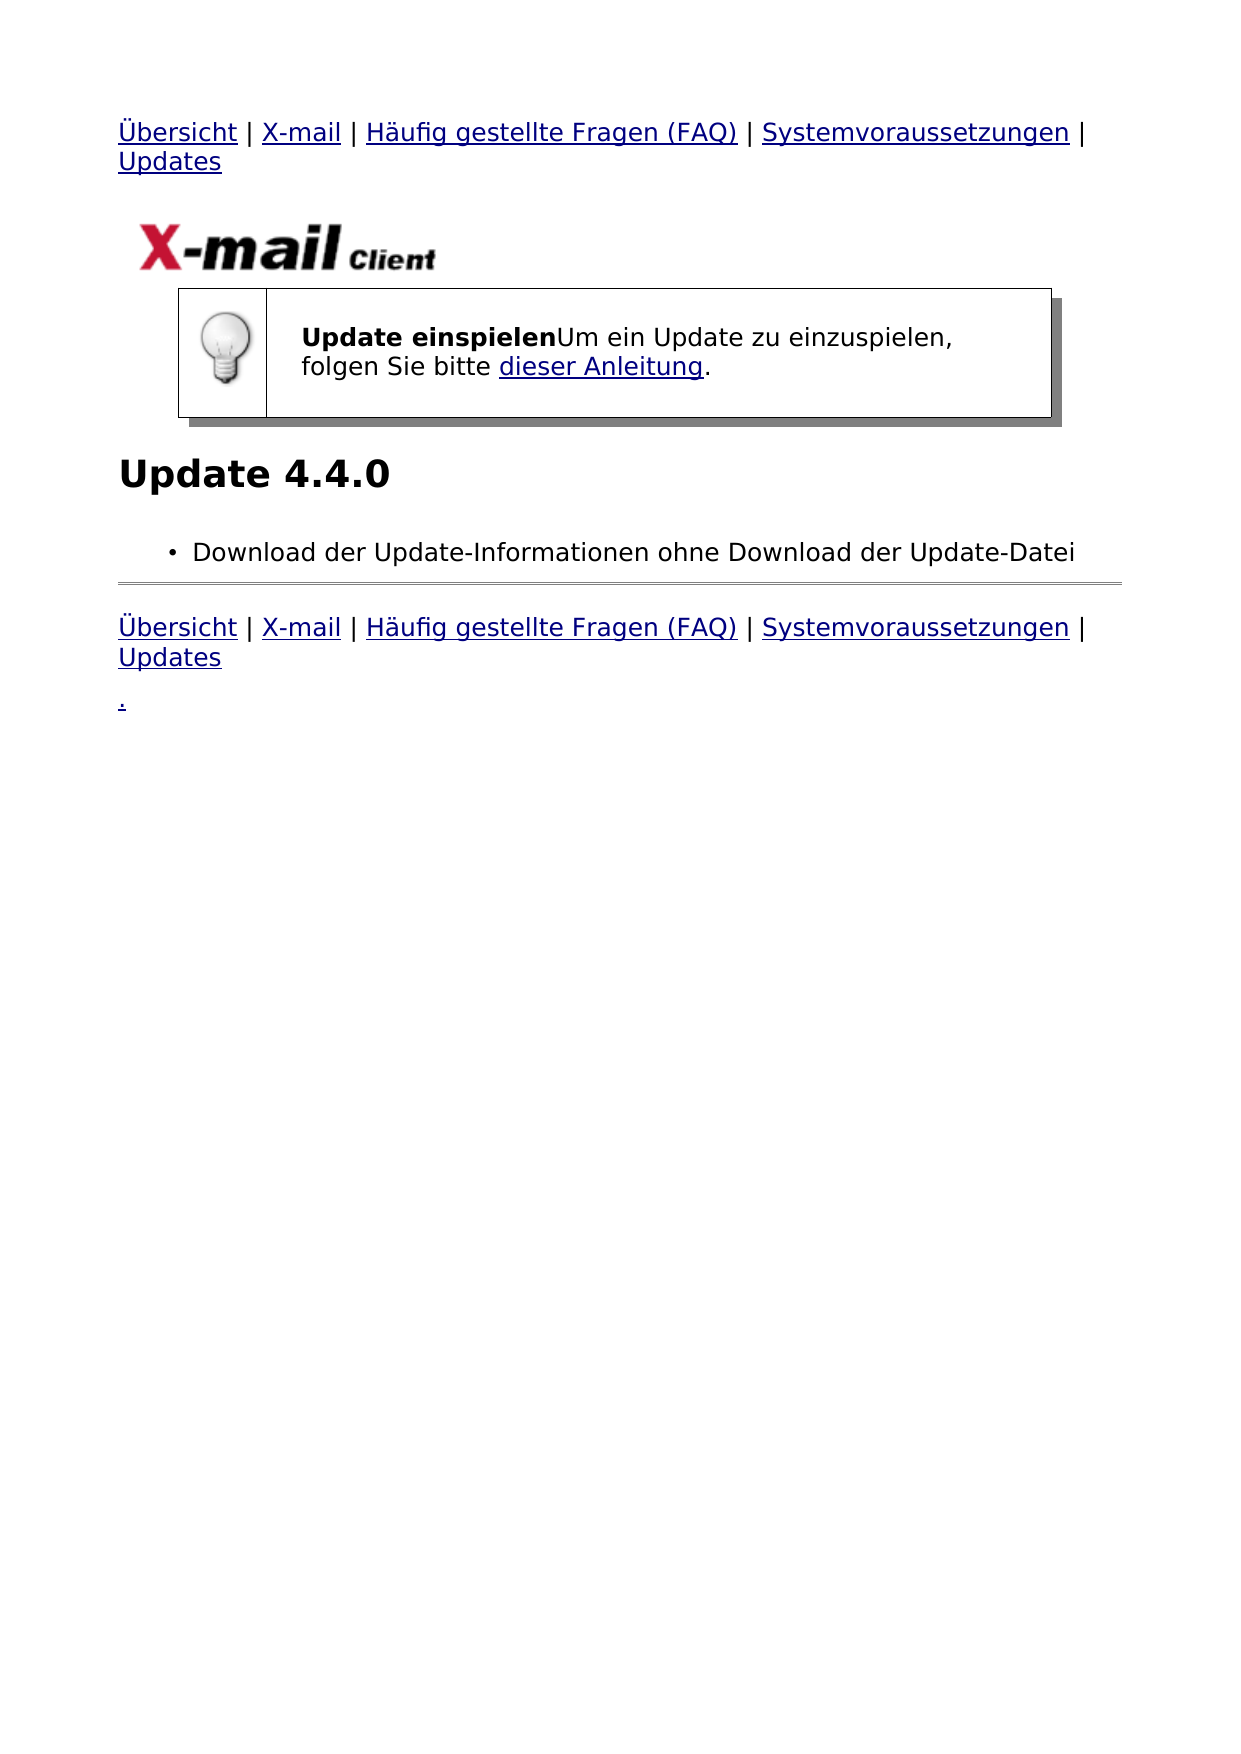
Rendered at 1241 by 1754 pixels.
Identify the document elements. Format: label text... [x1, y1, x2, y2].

picture [190, 311, 266, 387]
text . [118, 684, 1122, 713]
table_header [179, 289, 266, 417]
table_header Update einspielenUm ein Update zu einzuspielen, folgen Sie bitte dieser Anleitung. [267, 289, 1051, 417]
text Übersicht | X-mail | Häufig gestellte Fragen (FAQ) | Systemvoraussetzungen | Updates [118, 613, 1122, 672]
subtitle Update 4.4.0 [118, 452, 1122, 496]
list Download der Update-Informationen ohne Download der Update-Datei [177, 538, 1122, 567]
picture [118, 188, 439, 275]
text Übersicht | X-mail | Häufig gestellte Fragen (FAQ) | Systemvoraussetzungen | Updates [118, 118, 1122, 176]
